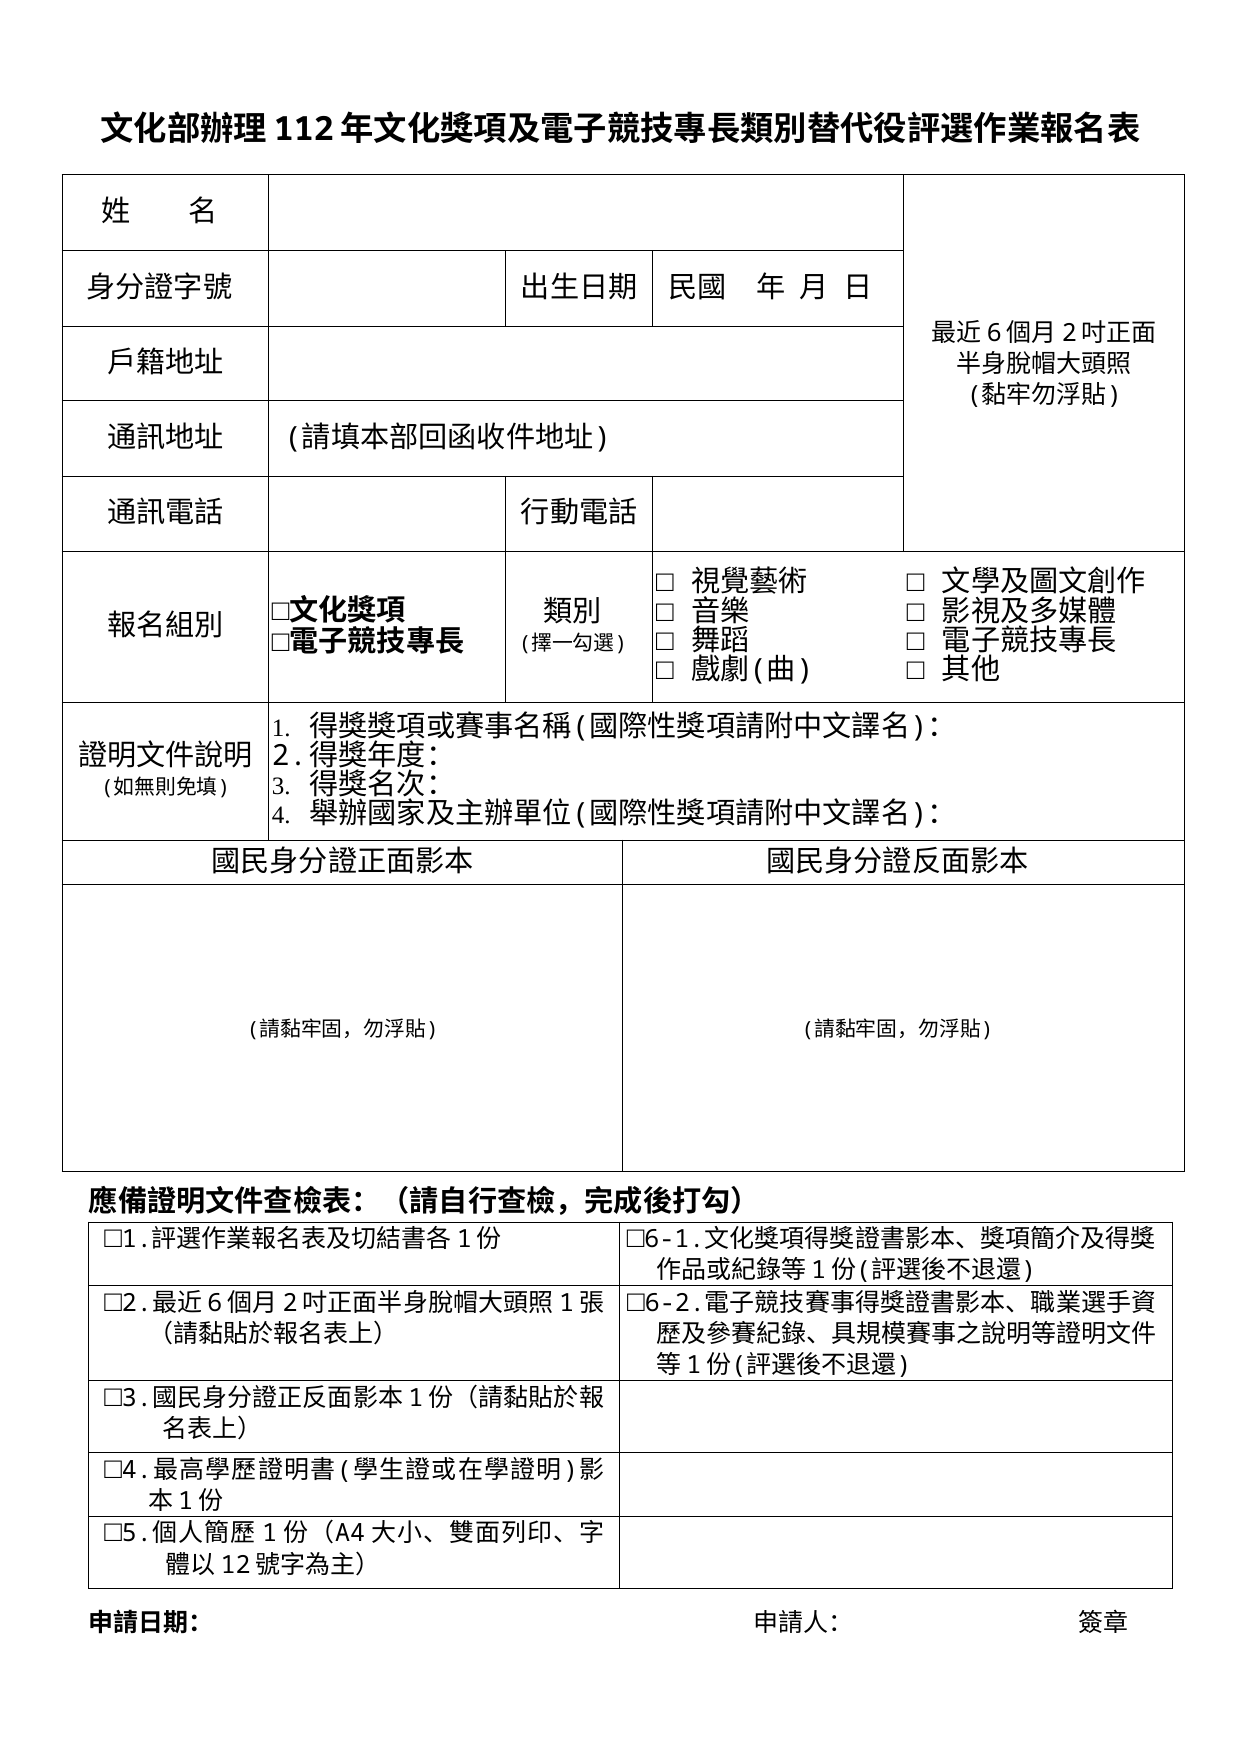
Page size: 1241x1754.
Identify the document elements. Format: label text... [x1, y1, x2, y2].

table_cell 得獎獎項或賽事名稱(國際性獎項請附中文譯名)： 得獎年度： 得獎名次： 舉辦國家及主辦單位(國際性獎項請附中文譯名)： [269, 703, 1184, 839]
table_cell (請黏牢固，勿浮貼) [63, 885, 622, 1171]
table_cell 國民身分證反面影本 [623, 841, 1184, 884]
table_cell [269, 477, 505, 551]
table_cell 證明文件說明 (如無則免填) [63, 703, 268, 839]
table_cell 報名組別 [63, 552, 268, 702]
table_cell □4.最高學歷證明書(學生證或在學證明)影本1份 [89, 1453, 619, 1516]
table_cell □ 視覺藝術 □ 音樂 □ 舞蹈 □ 戲劇(曲) [653, 552, 904, 702]
table_header □6-1.文化獎項得獎證書影本、獎項簡介及得獎作品或紀錄等1份(評選後不退還) [620, 1223, 1172, 1285]
text 應備證明文件查檢表：（請自行查檢，完成後打勾） [89, 1172, 1152, 1222]
table_cell [269, 327, 903, 400]
table_cell 通訊地址 [63, 401, 268, 476]
table_cell 戶籍地址 [63, 327, 268, 400]
table_header [269, 175, 903, 250]
table_cell [620, 1453, 1172, 1516]
table_cell [620, 1517, 1172, 1588]
table_cell 民國 年 月 日 [653, 251, 903, 326]
table_header □1.評選作業報名表及切結書各1份 [89, 1223, 619, 1285]
table_cell 通訊電話 [63, 477, 268, 551]
table_cell □文化獎項 □電子競技專長 [269, 552, 505, 702]
table_header 最近6個月2吋正面半身脫帽大頭照 (黏牢勿浮貼) [904, 175, 1184, 551]
table_cell □6-2.電子競技賽事得獎證書影本、職業選手資歷及參賽紀錄、具規模賽事之說明等證明文件等1份(評選後不退還) [620, 1286, 1172, 1380]
table_cell □ 文學及圖文創作 □ 影視及多媒體 □ 電子競技專長 □ 其他 [904, 552, 1184, 702]
table_cell 行動電話 [506, 477, 652, 551]
table_cell [620, 1381, 1172, 1452]
table_cell 出生日期 [506, 251, 652, 326]
table_cell [653, 477, 903, 551]
table_cell (請填本部回函收件地址) [269, 401, 903, 476]
table_cell □3.國民身分證正反面影本1份（請黏貼於報名表上） [89, 1381, 619, 1452]
table_cell 類別 (擇一勾選) [506, 552, 652, 702]
table_cell □5.個人簡歷1份（A4大小、雙面列印、字體以12號字為主） [89, 1517, 619, 1588]
table_cell □2.最近6個月2吋正面半身脫帽大頭照1張（請黏貼於報名表上） [89, 1286, 619, 1380]
table_cell 國民身分證正面影本 [63, 841, 622, 884]
table_header 姓 名 [63, 175, 268, 250]
table_cell (請黏牢固，勿浮貼) [623, 885, 1184, 1171]
text 申請日期： 申請人： 簽章 [89, 1606, 1152, 1637]
table_cell 身分證字號 [63, 251, 268, 326]
table_cell [269, 251, 505, 326]
text 文化部辦理112年文化獎項及電子競技專長類別替代役評選作業報名表 [89, 103, 1152, 149]
